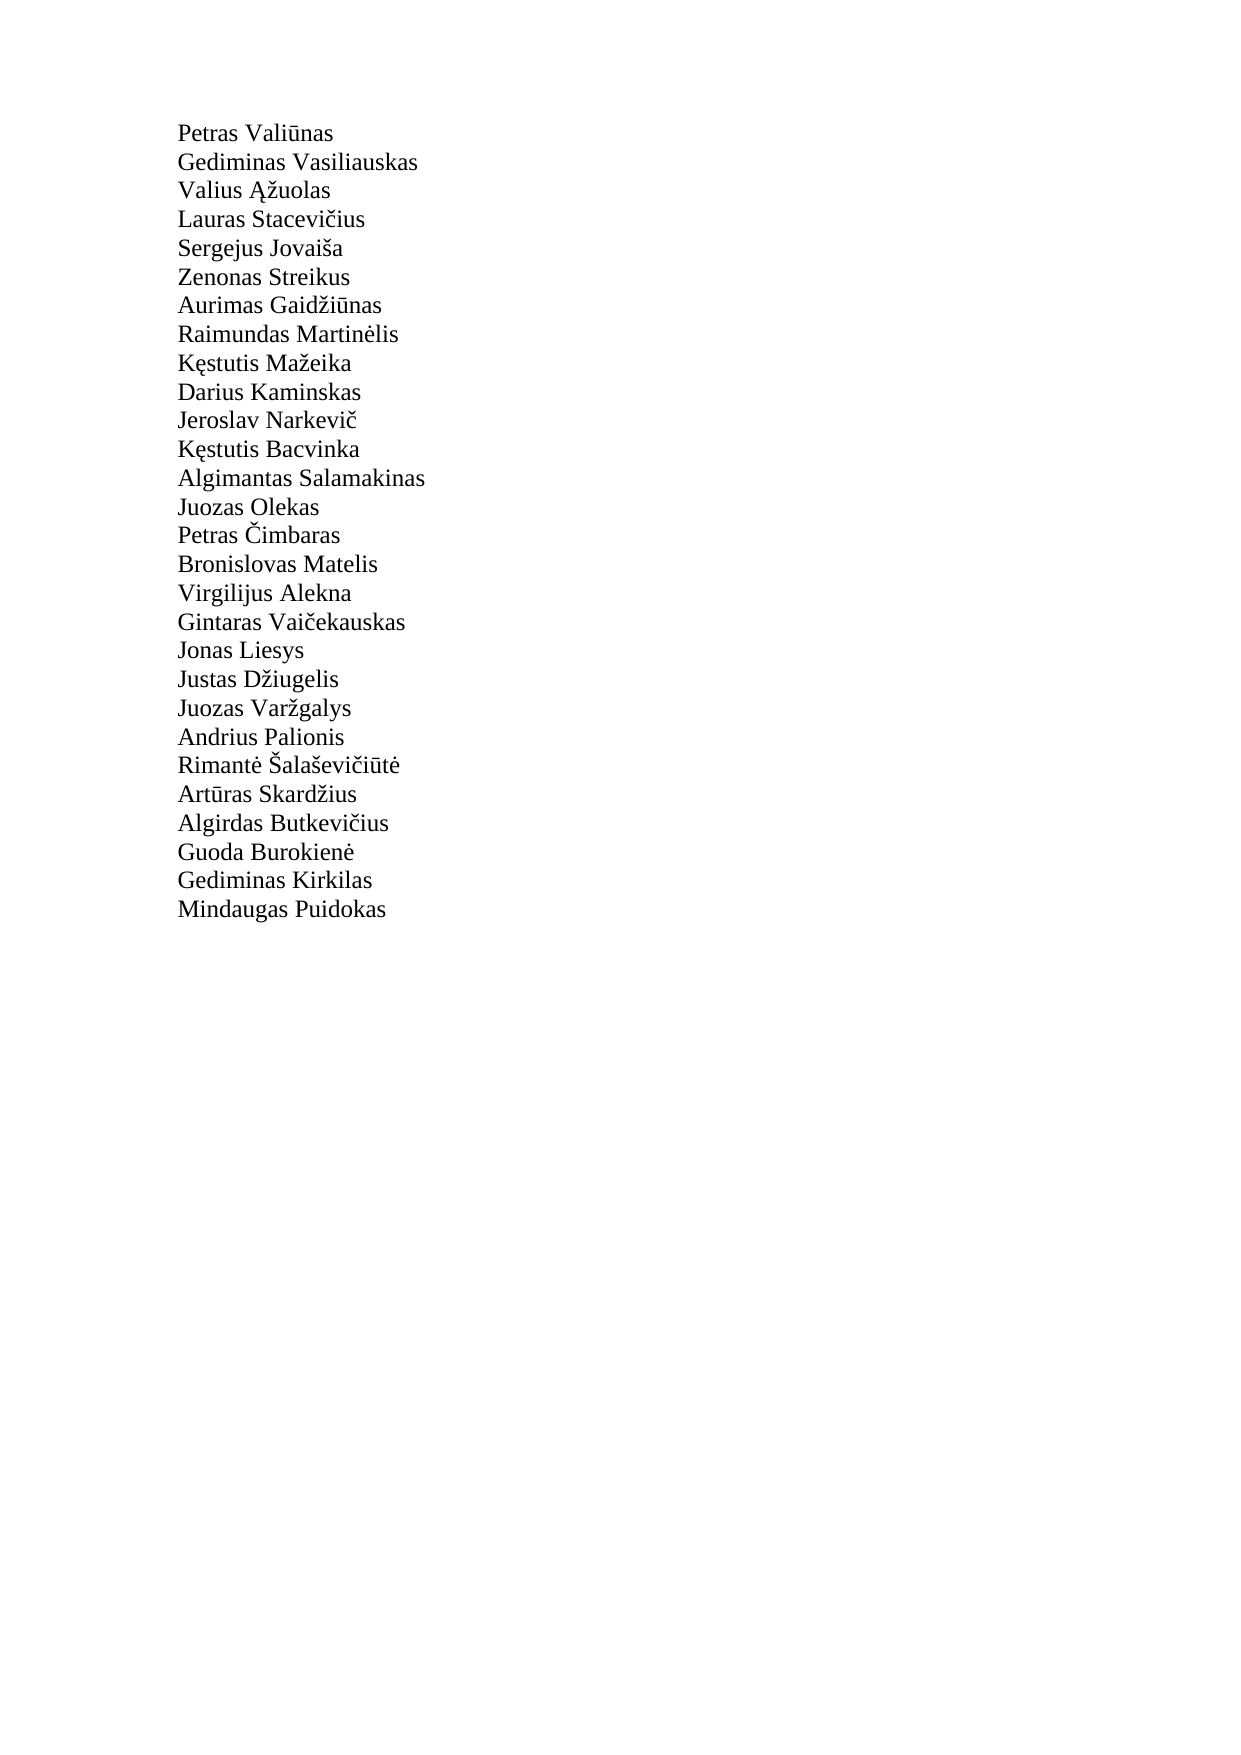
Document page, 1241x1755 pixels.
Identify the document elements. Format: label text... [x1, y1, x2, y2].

text Algirdas Butkevičius [177, 808, 1181, 837]
text Artūras Skardžius [177, 779, 1181, 808]
text Bronislovas Matelis [177, 549, 1181, 578]
text Rimantė Šalaševičiūtė [177, 751, 1181, 779]
text Guoda Burokienė [177, 837, 1181, 866]
text Gediminas Kirkilas [177, 866, 1181, 894]
text Darius Kaminskas [177, 377, 1181, 406]
text Kęstutis Bacvinka [177, 434, 1181, 463]
text Jeroslav Narkevič [177, 406, 1181, 434]
text Kęstutis Mažeika [177, 348, 1181, 377]
text Valius Ąžuolas [177, 176, 1181, 204]
text Juozas Olekas [177, 492, 1181, 521]
text Justas Džiugelis [177, 664, 1181, 693]
text Mindaugas Puidokas [177, 894, 1181, 923]
text Gediminas Vasiliauskas [177, 147, 1181, 176]
text Virgilijus Alekna [177, 578, 1181, 607]
text Jonas Liesys [177, 636, 1181, 664]
text Algimantas Salamakinas [177, 463, 1181, 492]
text Petras Valiūnas [177, 118, 1181, 147]
text Juozas Varžgalys [177, 693, 1181, 722]
text Aurimas Gaidžiūnas [177, 291, 1181, 319]
text Gintaras Vaičekauskas [177, 607, 1181, 636]
text Zenonas Streikus [177, 262, 1181, 291]
text Raimundas Martinėlis [177, 319, 1181, 348]
text Lauras Stacevičius [177, 204, 1181, 233]
text Petras Čimbaras [177, 521, 1181, 549]
text Andrius Palionis [177, 722, 1181, 751]
text Sergejus Jovaiša [177, 233, 1181, 262]
